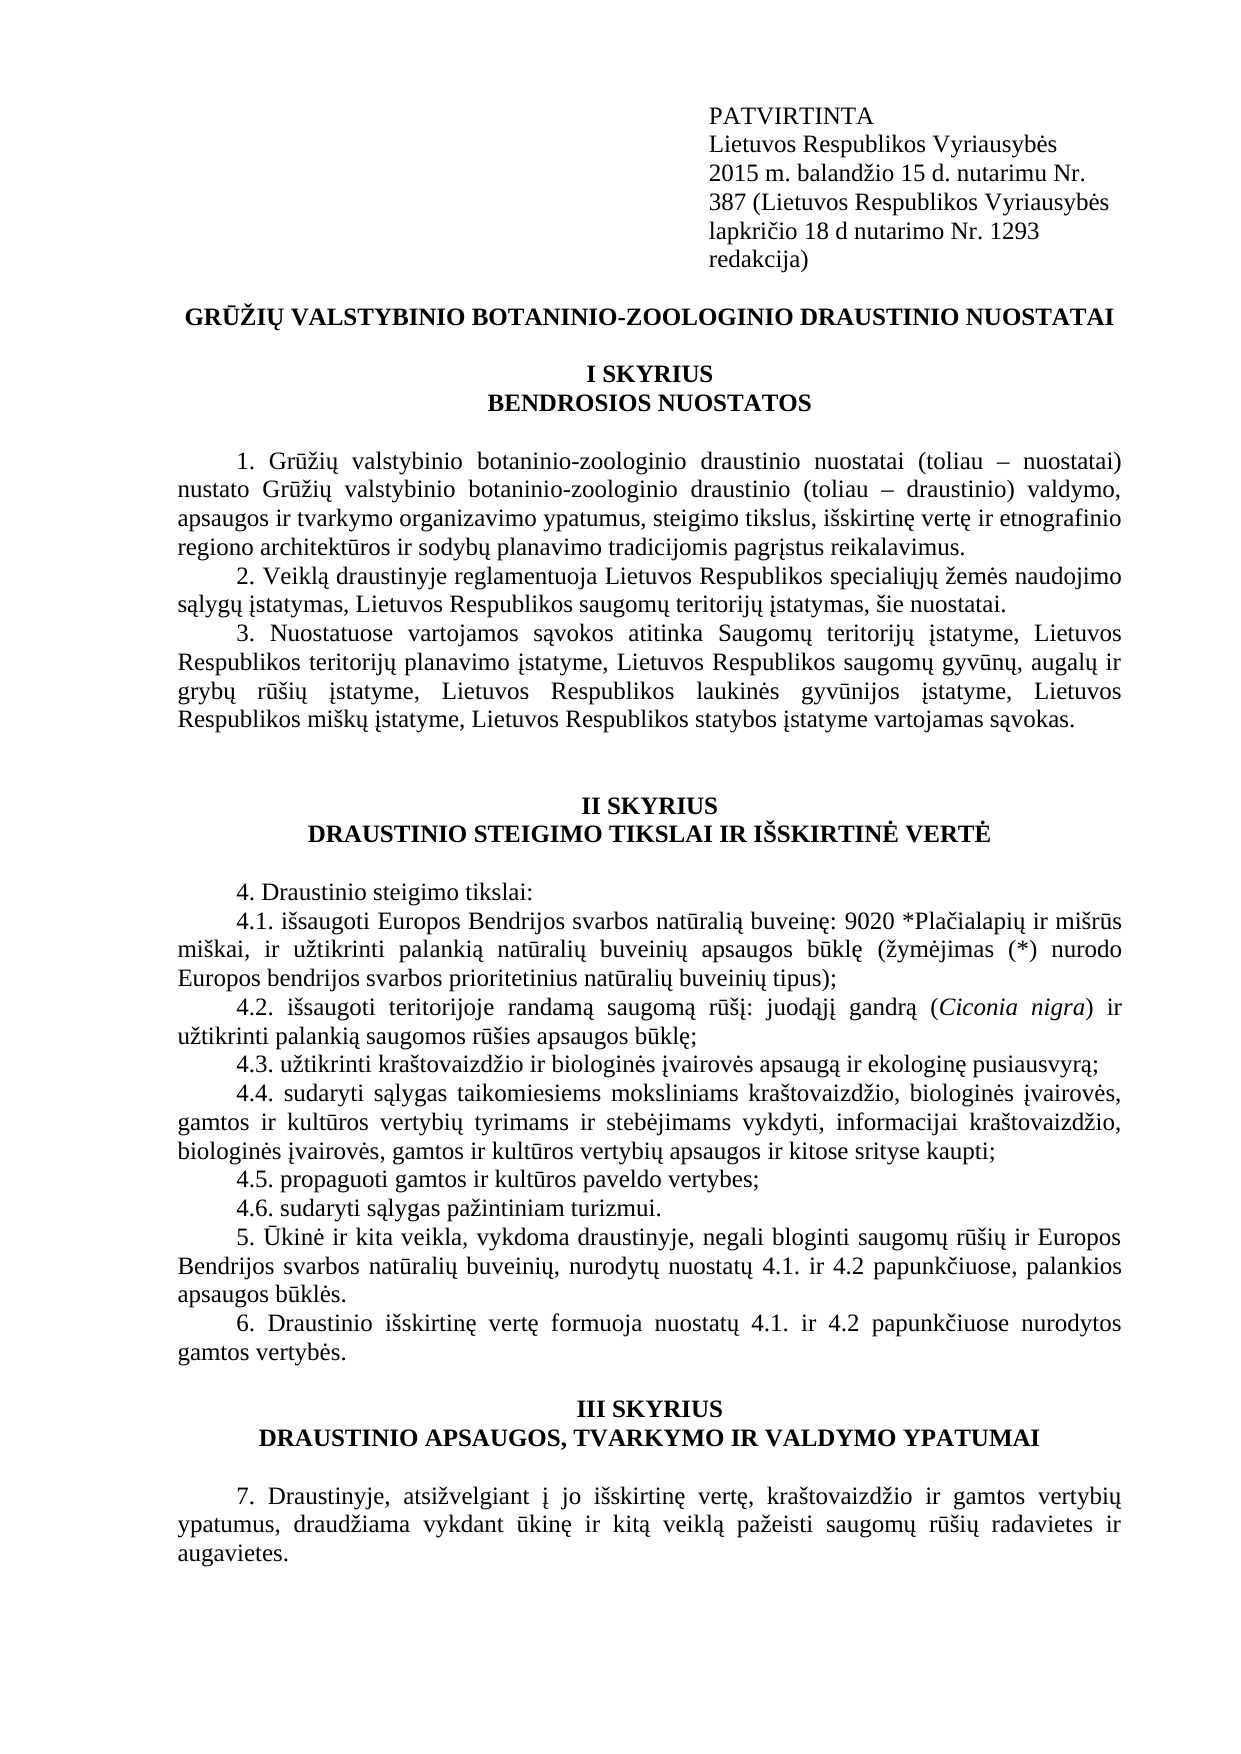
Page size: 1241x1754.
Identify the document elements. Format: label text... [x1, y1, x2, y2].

text redakcija) [709, 244, 1156, 273]
text 4. Draustinio steigimo tikslai: [177, 877, 1122, 906]
text I SKYRIUS [177, 359, 1122, 388]
text 6. Draustinio išskirtinę vertę formuoja nuostatų 4.1. ir 4.2 papunkčiuose nurodytos gamtos vertybės. [177, 1308, 1122, 1366]
text 5. Ūkinė ir kita veikla, vykdoma draustinyje, negali bloginti saugomų rūšių ir Europos Bendrijos svarbos natūralių buveinių, nurodytų nuostatų 4.1. ir 4.2 papunkčiuose, palankios apsaugos būklės. [177, 1222, 1122, 1308]
text II SKYRIUS [177, 791, 1122, 819]
text DRAUSTINIO APSAUGOS, TVARKYMO IR VALDYMO YPATUMAI [177, 1423, 1122, 1452]
text 2015 m. balandžio 15 d. nutarimu Nr. [709, 158, 1122, 187]
text 2. Veiklą draustinyje reglamentuoja Lietuvos Respublikos specialiųjų žemės naudojimo sąlygų įstatymas, Lietuvos Respublikos saugomų teritorijų įstatymas, šie nuostatai. [177, 561, 1122, 618]
text 7. Draustinyje, atsižvelgiant į jo išskirtinę vertę, kraštovaizdžio ir gamtos vertybių ypatumus, draudžiama vykdant ūkinę ir kitą veiklą pažeisti saugomų rūšių radavietes ir augavietes. [177, 1481, 1122, 1567]
text 4.4. sudaryti sąlygas taikomiesiems moksliniams kraštovaizdžio, biologinės įvairovės, gamtos ir kultūros vertybių tyrimams ir stebėjimams vykdyti, informacijai kraštovaizdžio, biologinės įvairovės, gamtos ir kultūros vertybių apsaugos ir kitose srityse kaupti; [177, 1078, 1122, 1164]
text Bendrosios nuostatos [177, 388, 1122, 417]
text Draustinio steigimo tikslai IR IŠSKIRTINĖ VERTĖ [177, 819, 1122, 848]
text 387 (Lietuvos Respublikos Vyriausybės [709, 187, 1122, 216]
text 4.2. išsaugoti teritorijoje randamą saugomą rūšį: juodąjį gandrą (Ciconia nigra) ir užtikrinti palankią saugomos rūšies apsaugos būklę; [177, 992, 1122, 1049]
text 3. Nuostatuose vartojamos sąvokos atitinka Saugomų teritorijų įstatyme, Lietuvos Respublikos teritorijų planavimo įstatyme, Lietuvos Respublikos saugomų gyvūnų, augalų ir grybų rūšių įstatyme, Lietuvos Respublikos laukinės gyvūnijos įstatyme, Lietuvos Respublikos miškų įstatyme, Lietuvos Respublikos statybos įstatyme vartojamas sąvokas. [177, 618, 1122, 733]
text GRŪŽIŲ VALSTYBINIO BOTANINIO-ZOOLOGINIO DRAUSTINIO NUOSTATAI [177, 302, 1122, 331]
text 4.3. užtikrinti kraštovaizdžio ir biologinės įvairovės apsaugą ir ekologinę pusiausvyrą; [177, 1049, 1122, 1078]
text 4.6. sudaryti sąlygas pažintiniam turizmui. [177, 1193, 1122, 1222]
text lapkričio 18 d nutarimo Nr. 1293 [709, 216, 1122, 244]
text 4.1. išsaugoti Europos Bendrijos svarbos natūralią buveinę: 9020 *Plačialapių ir mišrūs miškai, ir užtikrinti palankią natūralių buveinių apsaugos būklę (žymėjimas (*) nurodo Europos bendrijos svarbos prioritetinius natūralių buveinių tipus); [177, 906, 1122, 992]
text 1. Grūžių valstybinio botaninio-zoologinio draustinio nuostatai (toliau – nuostatai) nustato Grūžių valstybinio botaninio-zoologinio draustinio (toliau – draustinio) valdymo, apsaugos ir tvarkymo organizavimo ypatumus, steigimo tikslus, išskirtinę vertę ir etnografinio regiono architektūros ir sodybų planavimo tradicijomis pagrįstus reikalavimus. [177, 446, 1122, 561]
text PATVIRTINTA [709, 101, 1156, 129]
text Lietuvos Respublikos Vyriausybės [709, 129, 1156, 158]
text 4.5. propaguoti gamtos ir kultūros paveldo vertybes; [177, 1164, 1122, 1193]
text III SKYRIUS [177, 1394, 1122, 1423]
